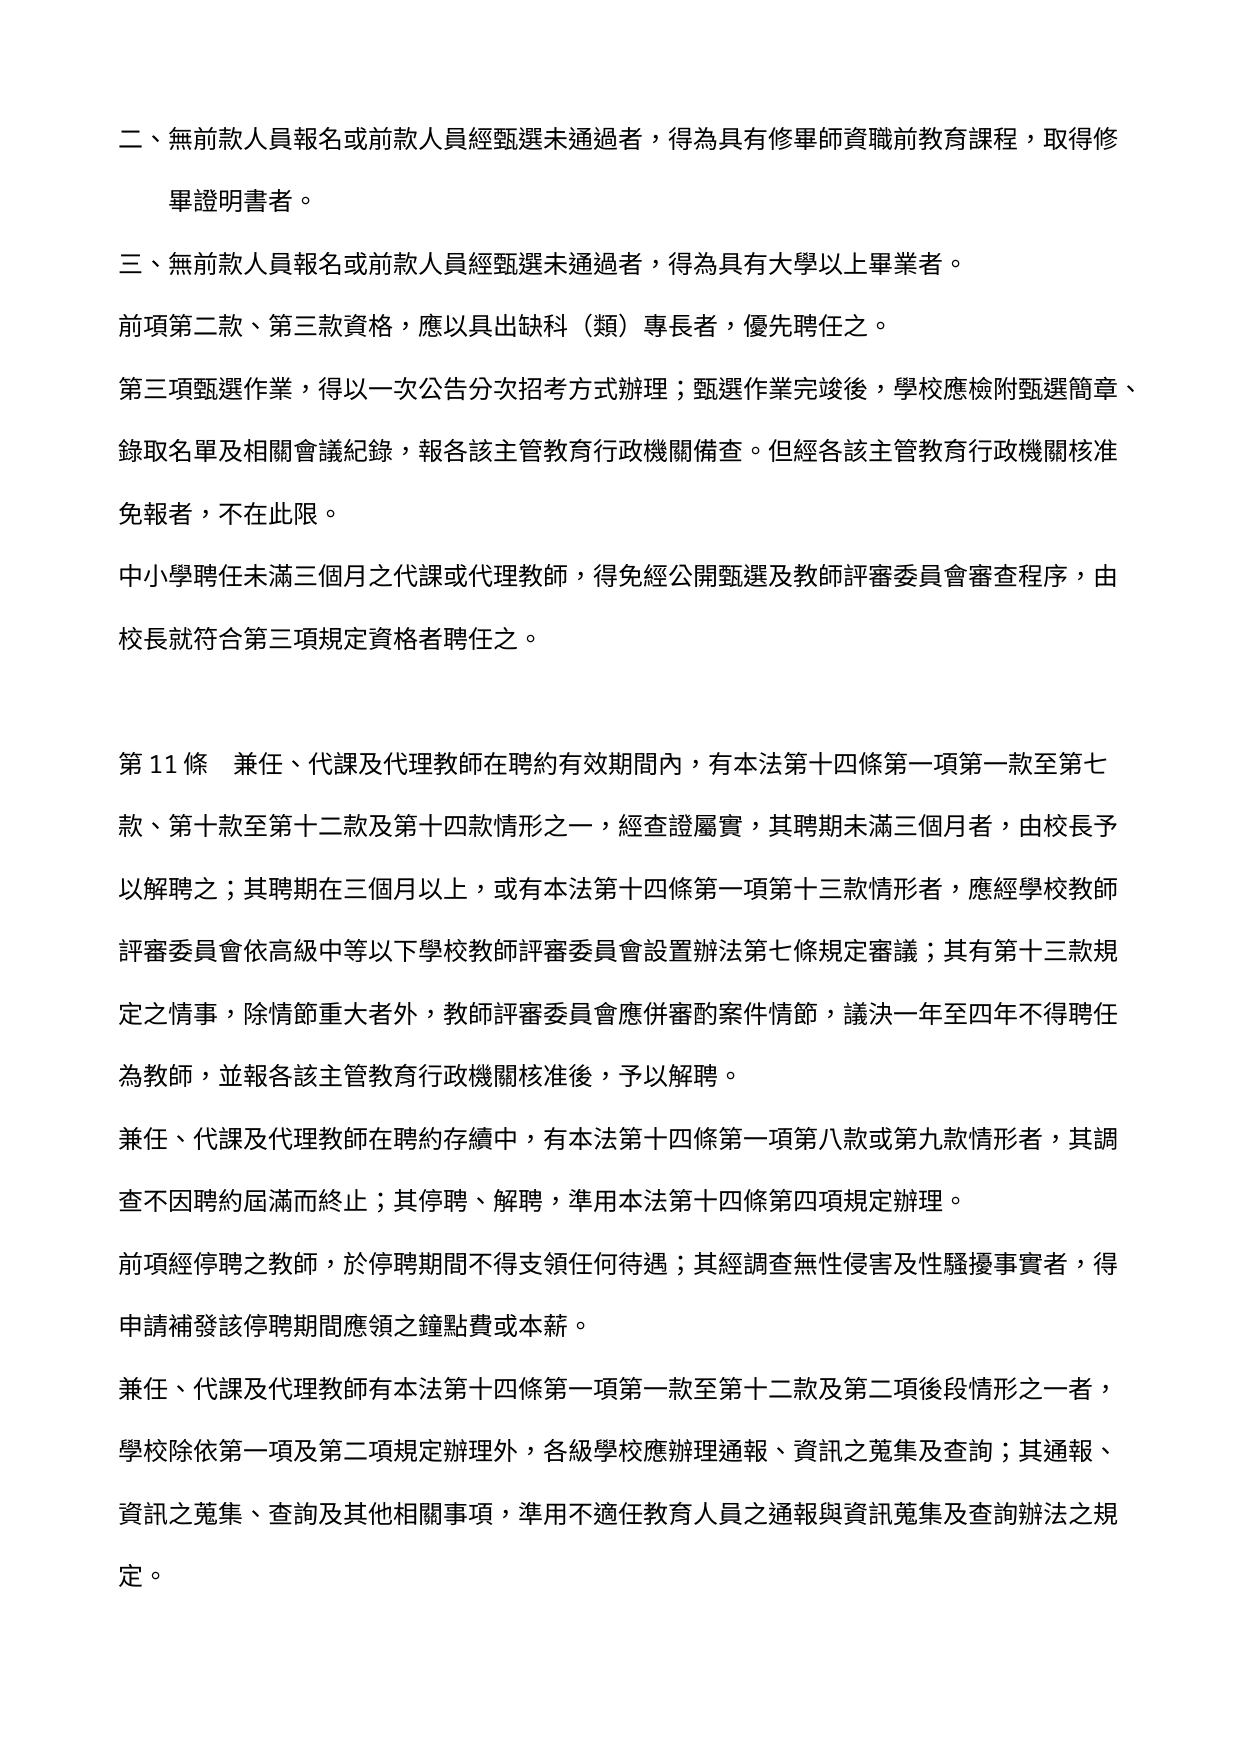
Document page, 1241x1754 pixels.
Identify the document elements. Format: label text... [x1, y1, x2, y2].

text 三、無前款人員報名或前款人員經甄選未通過者，得為具有大學以上畢業者。 [118, 221, 1122, 283]
text 前項第二款、第三款資格，應以具出缺科（類）專長者，優先聘任之。 [118, 283, 1122, 346]
text 前項經停聘之教師，於停聘期間不得支領任何待遇；其經調查無性侵害及性騷擾事實者，得申請補發該停聘期間應領之鐘點費或本薪。 [118, 1221, 1122, 1346]
text 第三項甄選作業，得以一次公告分次招考方式辦理；甄選作業完竣後，學校應檢附甄選簡章、錄取名單及相關會議紀錄，報各該主管教育行政機關備查。但經各該主管教育行政機關核准免報者，不在此限。 [118, 346, 1122, 533]
text 中小學聘任未滿三個月之代課或代理教師，得免經公開甄選及教師評審委員會審查程序，由校長就符合第三項規定資格者聘任之。 [118, 533, 1122, 658]
text 兼任、代課及代理教師在聘約存續中，有本法第十四條第一項第八款或第九款情形者，其調查不因聘約屆滿而終止；其停聘、解聘，準用本法第十四條第四項規定辦理。 [118, 1096, 1122, 1221]
text 第11條 兼任、代課及代理教師在聘約有效期間內，有本法第十四條第一項第一款至第七款、第十款至第十二款及第十四款情形之一，經查證屬實，其聘期未滿三個月者，由校長予以解聘之；其聘期在三個月以上，或有本法第十四條第一項第十三款情形者，應經學校教師評審委員會依高級中等以下學校教師評審委員會設置辦法第七條規定審議；其有第十三款規定之情事，除情節重大者外，教師評審委員會應併審酌案件情節，議決一年至四年不得聘任為教師，並報各該主管教育行政機關核准後，予以解聘。 [118, 721, 1122, 1096]
text 兼任、代課及代理教師有本法第十四條第一項第一款至第十二款及第二項後段情形之一者，學校除依第一項及第二項規定辦理外，各級學校應辦理通報、資訊之蒐集及查詢；其通報、資訊之蒐集、查詢及其他相關事項，準用不適任教育人員之通報與資訊蒐集及查詢辦法之規定。 [118, 1346, 1122, 1596]
text 二、無前款人員報名或前款人員經甄選未通過者，得為具有修畢師資職前教育課程，取得修畢證明書者。 [118, 96, 1122, 221]
